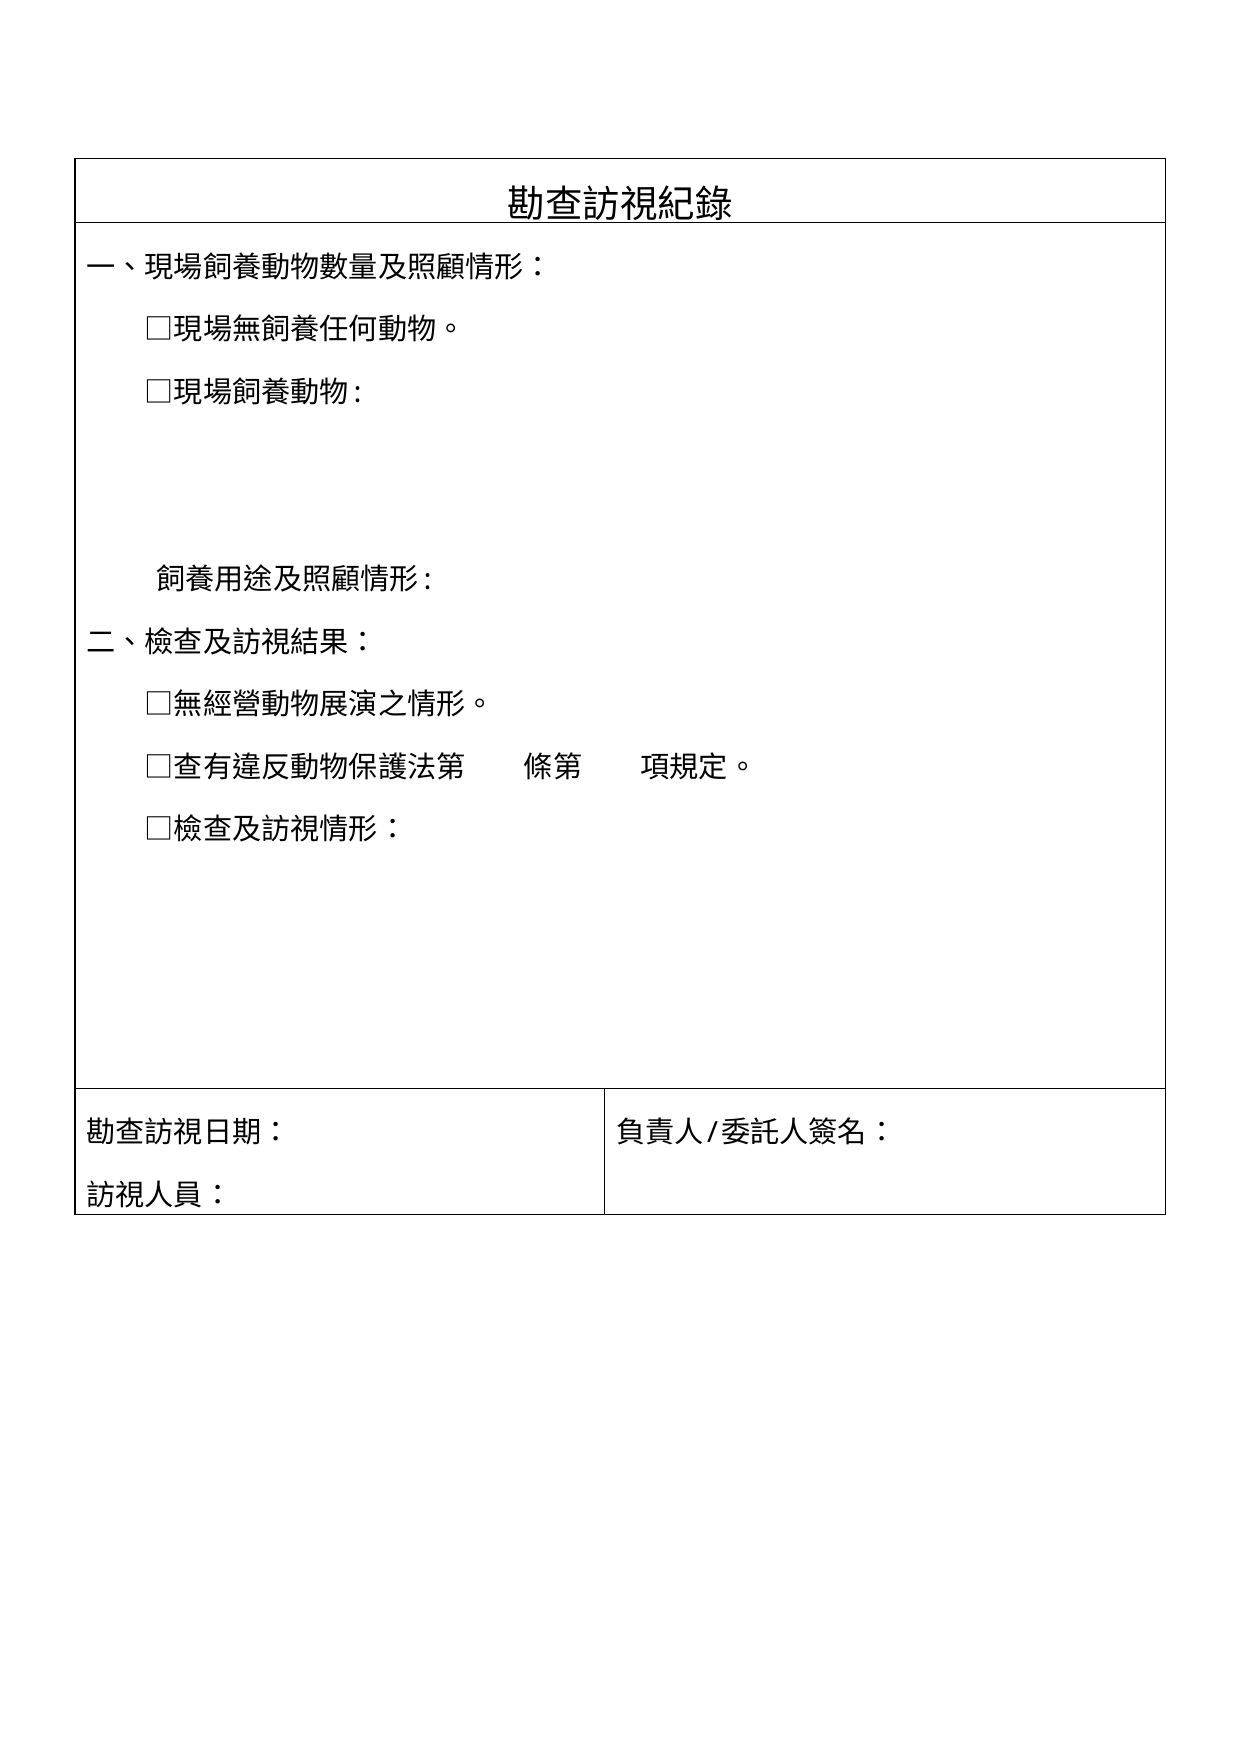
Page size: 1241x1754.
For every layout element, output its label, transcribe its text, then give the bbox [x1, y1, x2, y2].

table_header 勘查訪視紀錄 [76, 159, 1165, 222]
table_cell 負責人/委託人簽名： [605, 1089, 1165, 1213]
table_cell 勘查訪視日期： 訪視人員： [76, 1089, 604, 1213]
table_cell 一、現場飼養動物數量及照顧情形： □現場無飼養任何動物。 □現場飼養動物: 飼養用途及照顧情形: 二、檢查及訪視結果： □無經營動物展演之情形。 □查有違反動物保護法第 條第 項規定。 □檢查及訪視情形： [76, 223, 1165, 1087]
